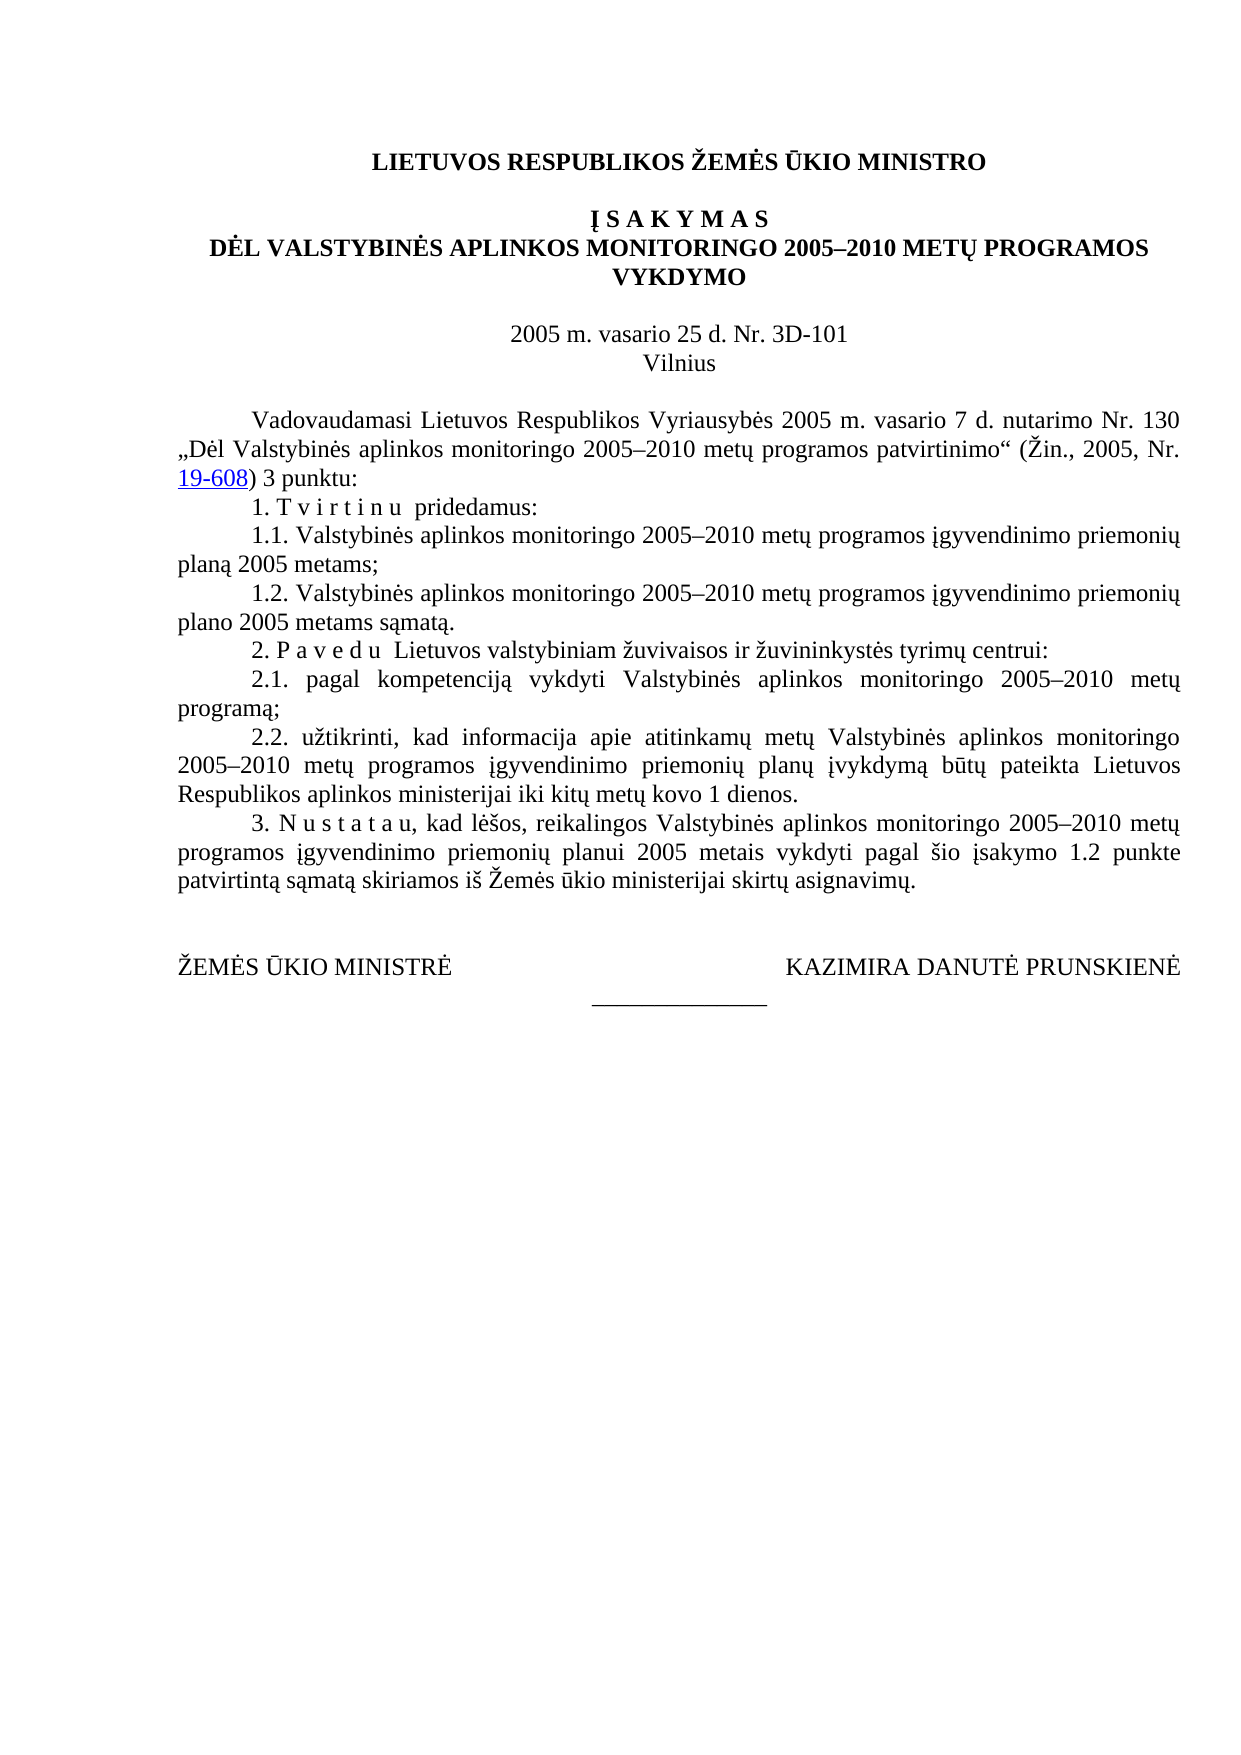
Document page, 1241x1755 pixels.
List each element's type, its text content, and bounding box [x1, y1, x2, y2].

text 2. Pavedu Lietuvos valstybiniam žuvivaisos ir žuvininkystės tyrimų centrui: [177, 636, 1181, 664]
text 1.2. Valstybinės aplinkos monitoringo 2005–2010 metų programos įgyvendinimo priemonių plano 2005 metams sąmatą. [177, 578, 1181, 636]
text 2.1. pagal kompetenciją vykdyti Valstybinės aplinkos monitoringo 2005–2010 metų programą; [177, 664, 1181, 722]
text Vadovaudamasi Lietuvos Respublikos Vyriausybės 2005 m. vasario 7 d. nutarimo Nr. 130 „Dėl Valstybinės aplinkos monitoringo 2005–2010 metų programos patvirtinimo“ (Žin., 2005, Nr. 19-608) 3 punktu: [177, 406, 1181, 492]
text 1.1. Valstybinės aplinkos monitoringo 2005–2010 metų programos įgyvendinimo priemonių planą 2005 metams; [177, 521, 1181, 578]
text 2.2. užtikrinti, kad informacija apie atitinkamų metų Valstybinės aplinkos monitoringo 2005–2010 metų programos įgyvendinimo priemonių planų įvykdymą būtų pateikta Lietuvos Respublikos aplinkos ministerijai iki kitų metų kovo 1 dienos. [177, 722, 1181, 808]
text ______________ [177, 981, 1181, 1009]
text LIETUVOS RESPUBLIKOS ŽEMĖS ŪKIO MINISTRO [177, 147, 1181, 176]
text Vilnius [177, 348, 1181, 377]
text 1. Tvirtinu pridedamus: [177, 492, 1181, 521]
text DĖL VALSTYBINĖS APLINKOS MONITORINGO 2005–2010 METŲ PROGRAMOS VYKDYMO [177, 233, 1181, 291]
text Į S A K Y M A S [177, 204, 1181, 233]
text 3. Nustatau, kad lėšos, reikalingos Valstybinės aplinkos monitoringo 2005–2010 metų programos įgyvendinimo priemonių planui 2005 metais vykdyti pagal šio įsakymo 1.2 punkte patvirtintą sąmatą skiriamos iš Žemės ūkio ministerijai skirtų asignavimų. [177, 808, 1181, 894]
text ŽEMĖS ŪKIO MINISTRĖ KAZIMIRA DANUTĖ PRUNSKIENĖ [177, 952, 1181, 981]
text 2005 m. vasario 25 d. Nr. 3D-101 [177, 319, 1181, 348]
